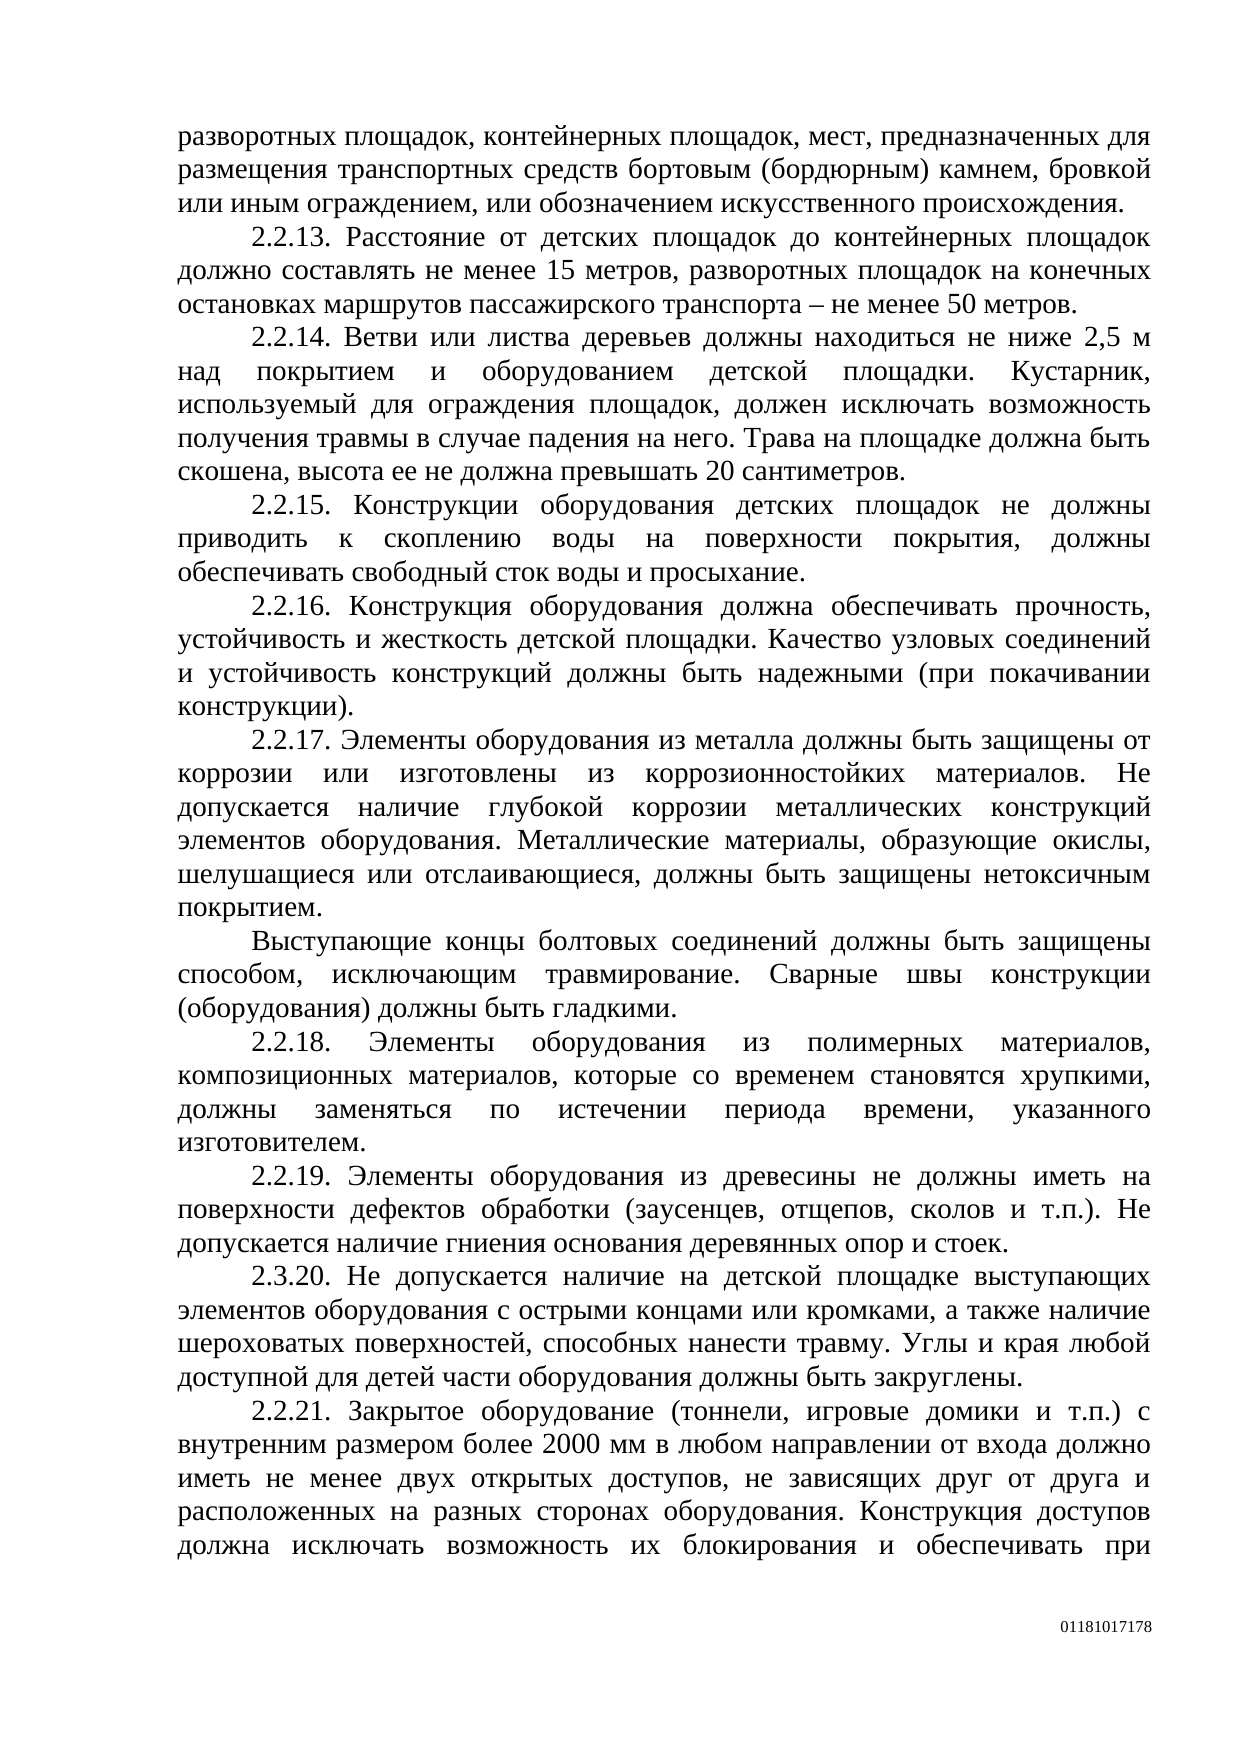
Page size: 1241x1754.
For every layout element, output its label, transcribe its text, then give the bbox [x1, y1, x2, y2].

text 2.2.14. Ветви или листва деревьев должны находиться не ниже 2,5 м над покрытием и оборудованием детской площадки. Кустарник, используемый для ограждения площадок, должен исключать возможность получения травмы в случае падения на него. Трава на площадке должна быть скошена, высота ее не должна превышать 20 сантиметров. [177, 319, 1152, 487]
text 2.2.17. Элементы оборудования из металла должны быть защищены от коррозии или изготовлены из коррозионностойких материалов. Не допускается наличие глубокой коррозии металлических конструкций элементов оборудования. Металлические материалы, образующие окислы, шелушащиеся или отслаивающиеся, должны быть защищены нетоксичным покрытием. [177, 722, 1152, 923]
text 2.2.21. Закрытое оборудование (тоннели, игровые домики и т.п.) с внутренним размером более 2000 мм в любом направлении от входа должно иметь не менее двух открытых доступов, не зависящих друг от друга и расположенных на разных сторонах оборудования. Конструкция доступов должна исключать возможность их блокирования и обеспечивать при [177, 1393, 1152, 1560]
text 2.2.16. Конструкция оборудования должна обеспечивать прочность, устойчивость и жесткость детской площадки. Качество узловых соединений и устойчивость конструкций должны быть надежными (при покачивании конструкции). [177, 588, 1152, 722]
text 2.2.15. Конструкции оборудования детских площадок не должны приводить к скоплению воды на поверхности покрытия, должны обеспечивать свободный сток воды и просыхание. [177, 487, 1152, 588]
text Выступающие концы болтовых соединений должны быть защищены способом, исключающим травмирование. Сварные швы конструкции (оборудования) должны быть гладкими. [177, 923, 1152, 1024]
text 2.3.20. Не допускается наличие на детской площадке выступающих элементов оборудования с острыми концами или кромками, а также наличие шероховатых поверхностей, способных нанести травму. Углы и края любой доступной для детей части оборудования должны быть закруглены. [177, 1258, 1152, 1393]
text 2.2.19. Элементы оборудования из древесины не должны иметь на поверхности дефектов обработки (заусенцев, отщепов, сколов и т.п.). Не допускается наличие гниения основания деревянных опор и стоек. [177, 1158, 1152, 1258]
text 2.2.13. Расстояние от детских площадок до контейнерных площадок должно составлять не менее 15 метров, разворотных площадок на конечных остановках маршрутов пассажирского транспорта – не менее 50 метров. [177, 219, 1152, 319]
text 2.2.18. Элементы оборудования из полимерных материалов, композиционных материалов, которые со временем становятся хрупкими, должны заменяться по истечении периода времени, указанного изготовителем. [177, 1024, 1152, 1158]
text разворотных площадок, контейнерных площадок, мест, предназначенных для размещения транспортных средств бортовым (бордюрным) камнем, бровкой или иным ограждением, или обозначением искусственного происхождения. [177, 118, 1152, 219]
